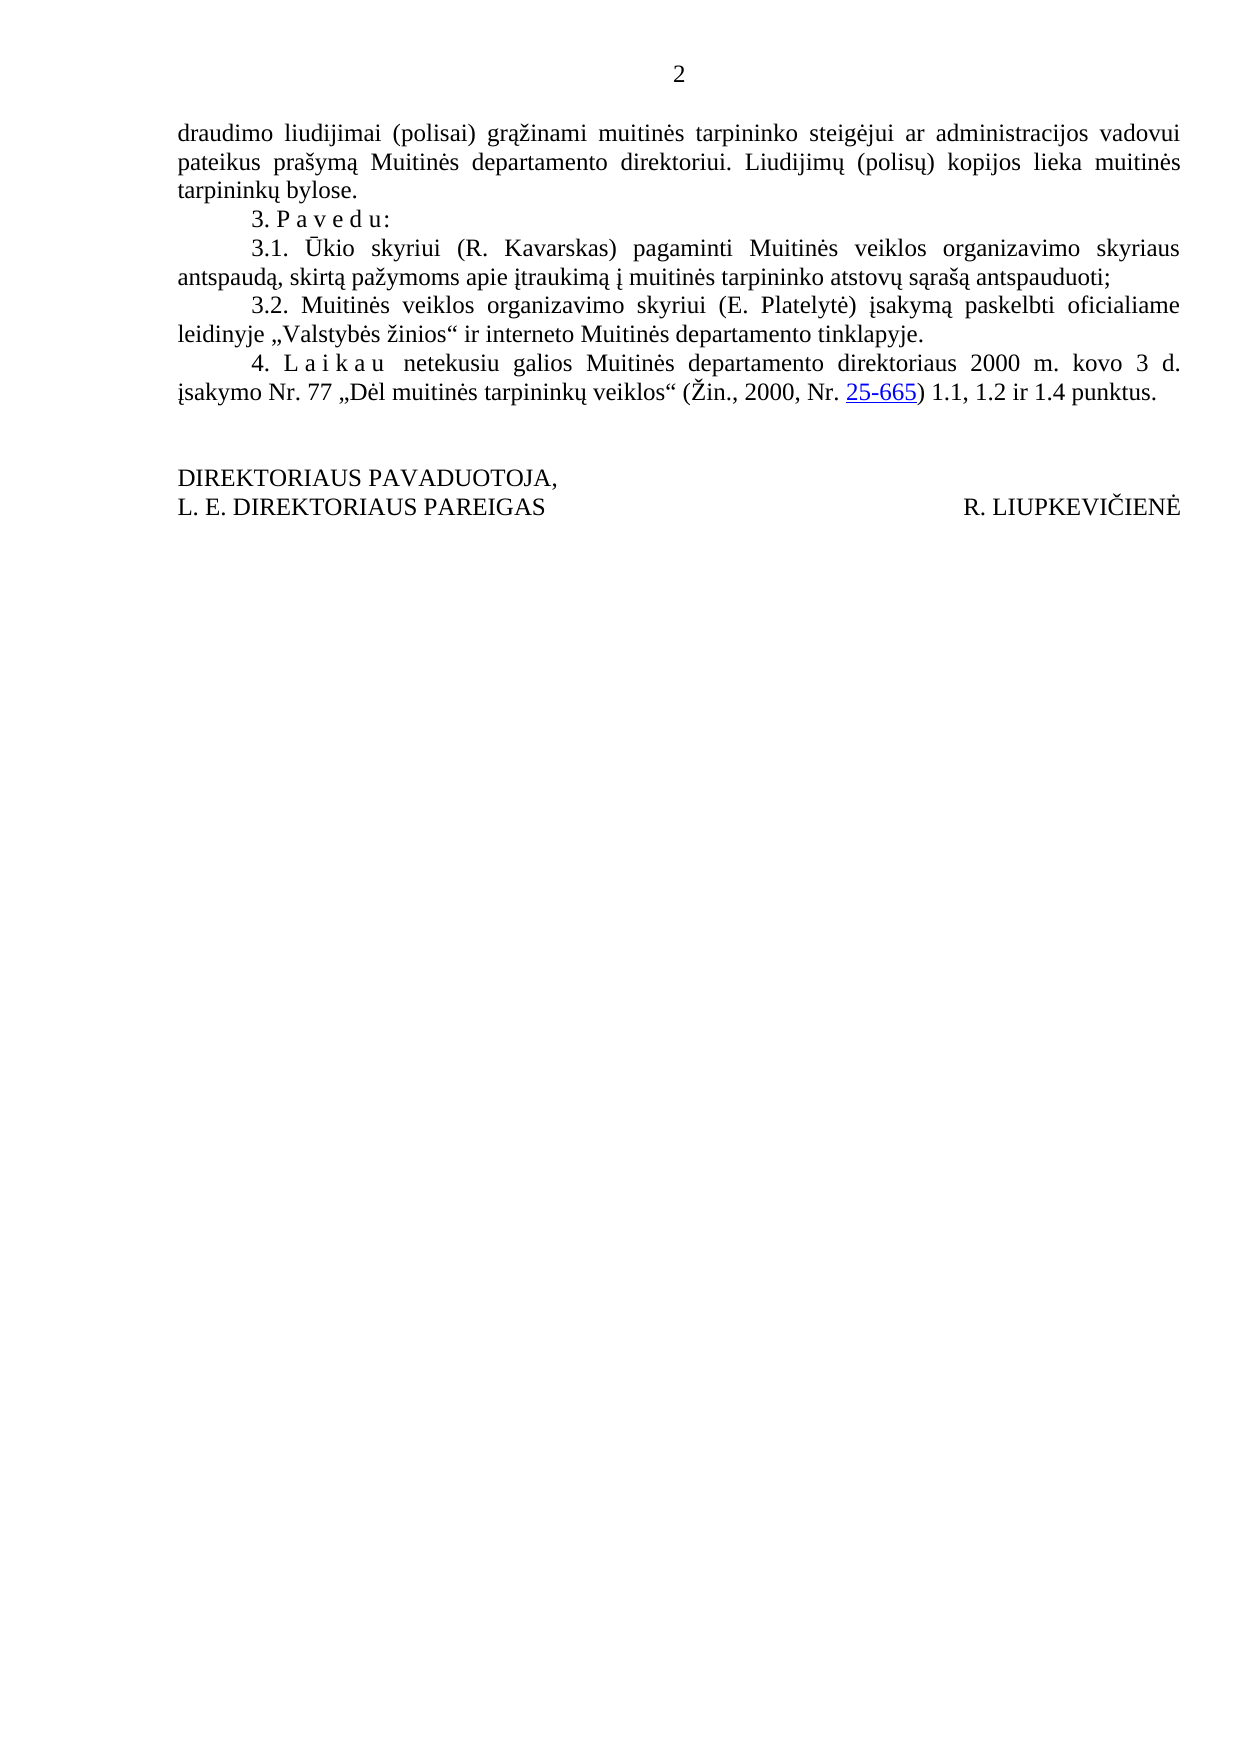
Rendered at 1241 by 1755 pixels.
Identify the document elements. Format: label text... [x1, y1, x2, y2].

text DIREKTORIAUS PAVADUOTOJA, [177, 463, 1181, 492]
text 4. Laikau netekusiu galios Muitinės departamento direktoriaus 2000 m. kovo 3 d. įsakymo Nr. 77 „Dėl muitinės tarpininkų veiklos“ (Žin., 2000, Nr. 25-665) 1.1, 1.2 ir 1.4 punktus. [177, 348, 1181, 406]
text 3.1. Ūkio skyriui (R. Kavarskas) pagaminti Muitinės veiklos organizavimo skyriaus antspaudą, skirtą pažymoms apie įtraukimą į muitinės tarpininko atstovų sąrašą antspauduoti; [177, 233, 1181, 291]
text L. E. DIREKTORIAUS PAREIGAS R. LIUPKEVIČIENĖ [177, 492, 1181, 521]
text 3. Pavedu: [177, 204, 1181, 233]
text 3.2. Muitinės veiklos organizavimo skyriui (E. Platelytė) įsakymą paskelbti oficialiame leidinyje „Valstybės žinios“ ir interneto Muitinės departamento tinklapyje. [177, 291, 1181, 348]
text draudimo liudijimai (polisai) grąžinami muitinės tarpininko steigėjui ar administracijos vadovui pateikus prašymą Muitinės departamento direktoriui. Liudijimų (polisų) kopijos lieka muitinės tarpininkų bylose. [177, 118, 1181, 204]
